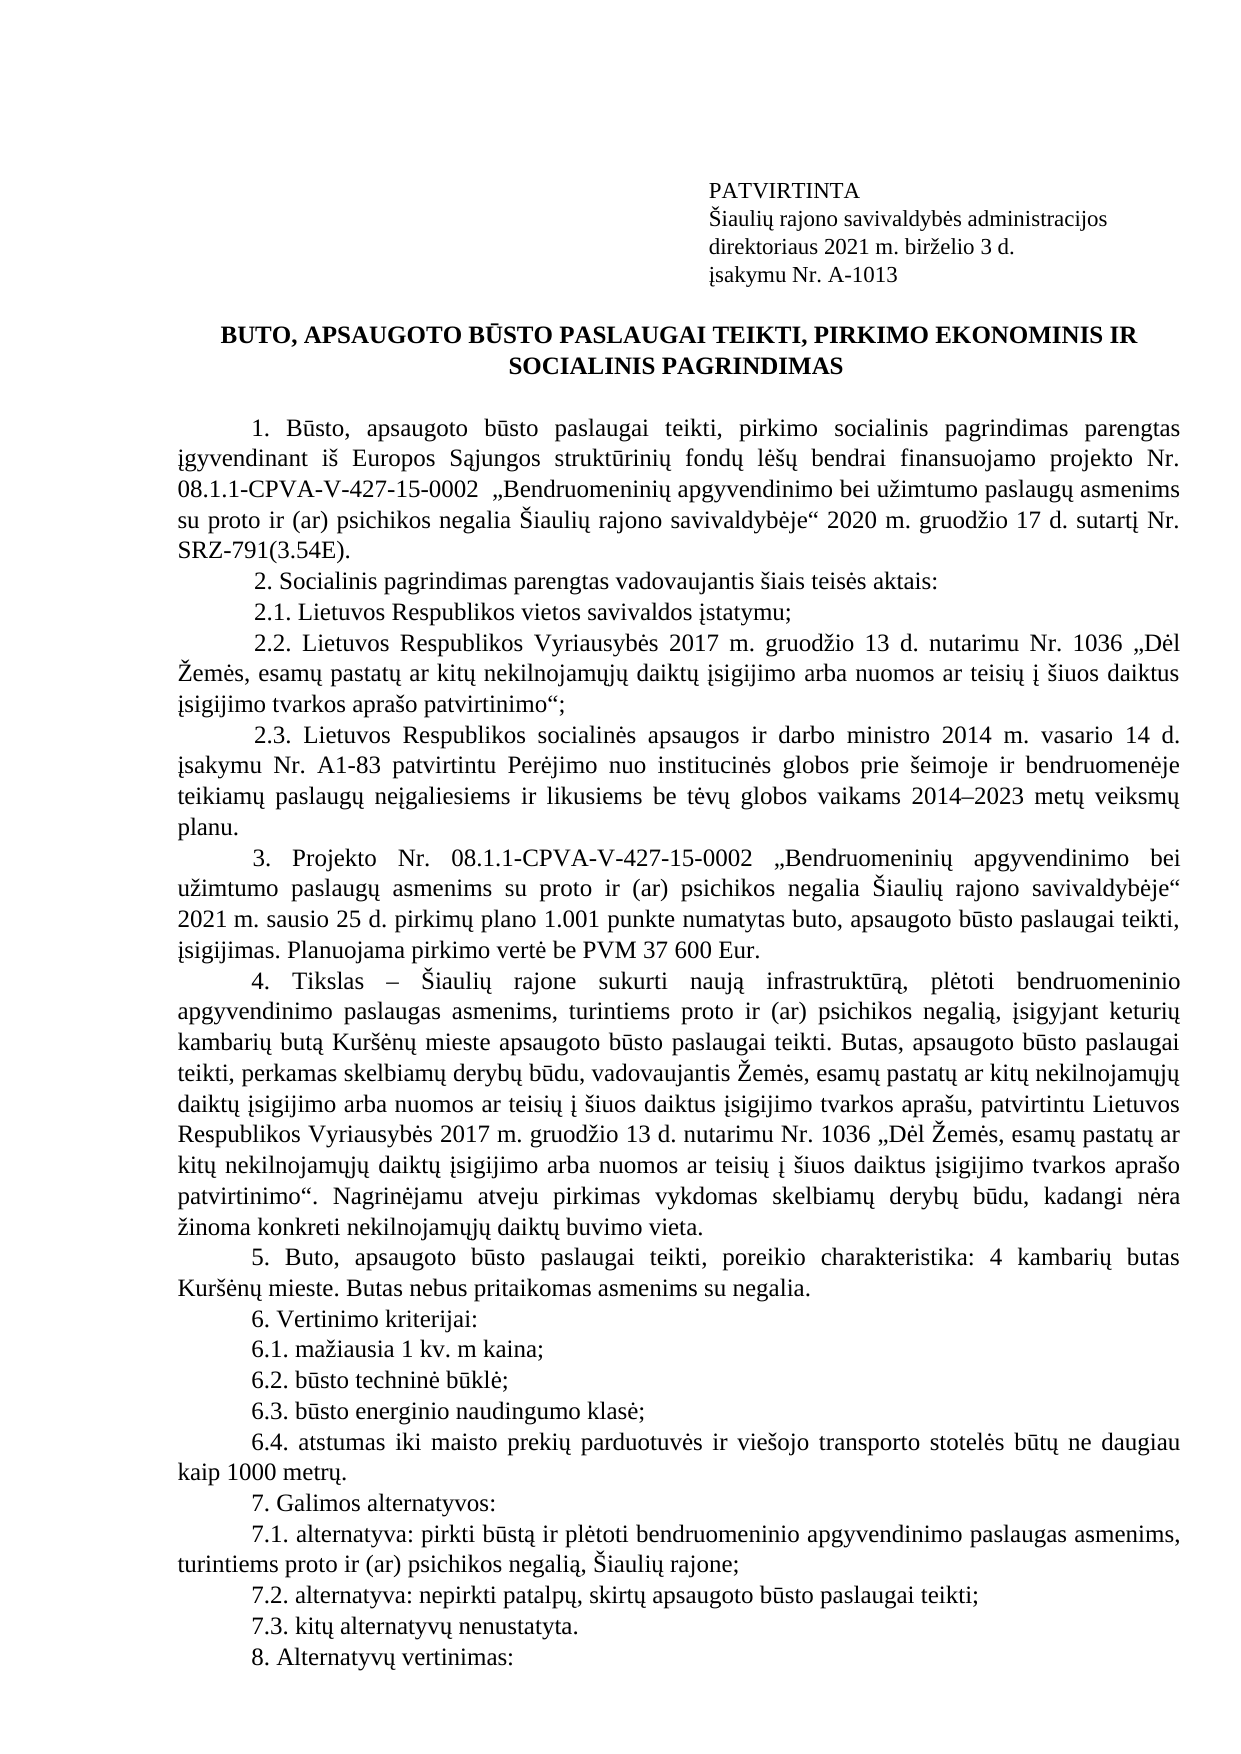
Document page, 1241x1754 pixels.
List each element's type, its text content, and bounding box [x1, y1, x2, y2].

text 1. Būsto, apsaugoto būsto paslaugai teikti, pirkimo socialinis pagrindimas parengtas įgyvendinant iš Europos Sąjungos struktūrinių fondų lėšų bendrai finansuojamo projekto Nr. 08.1.1-CPVA-V-427-15-0002 „Bendruomeninių apgyvendinimo bei užimtumo paslaugų asmenims su proto ir (ar) psichikos negalia Šiaulių rajono savivaldybėje“ 2020 m. gruodžio 17 d. sutartį Nr. SRZ-791(3.54E). [177, 413, 1181, 564]
text 2.1. Lietuvos Respublikos vietos savivaldos įstatymu; [177, 597, 1181, 626]
text 2.2. Lietuvos Respublikos Vyriausybės 2017 m. gruodžio 13 d. nutarimu Nr. 1036 „Dėl Žemės, esamų pastatų ar kitų nekilnojamųjų daiktų įsigijimo arba nuomos ar teisių į šiuos daiktus įsigijimo tvarkos aprašo patvirtinimo“; [177, 628, 1181, 718]
text 6.2. būsto techninė būklė; [177, 1365, 1181, 1394]
text 7.2. alternatyva: nepirkti patalpų, skirtų apsaugoto būsto paslaugai teikti; [177, 1580, 1181, 1609]
text 6.3. būsto energinio naudingumo klasė; [177, 1396, 1181, 1425]
text 3. Projekto Nr. 08.1.1-CPVA-V-427-15-0002 „Bendruomeninių apgyvendinimo bei užimtumo paslaugų asmenims su proto ir (ar) psichikos negalia Šiaulių rajono savivaldybėje“ 2021 m. sausio 25 d. pirkimų plano 1.001 punkte numatytas buto, apsaugoto būsto paslaugai teikti, įsigijimas. Planuojama pirkimo vertė be PVM 37 600 Eur. [177, 843, 1181, 964]
text Šiaulių rajono savivaldybės administracijos [709, 205, 1181, 232]
text 5. Buto, apsaugoto būsto paslaugai teikti, poreikio charakteristika: 4 kambarių butas Kuršėnų mieste. Butas nebus pritaikomas asmenims su negalia. [177, 1242, 1181, 1302]
text PATVIRTINTA [709, 177, 1181, 203]
text 7. Galimos alternatyvos: [177, 1488, 1181, 1517]
text 2. Socialinis pagrindimas parengtas vadovaujantis šiais teisės aktais: [177, 566, 1181, 595]
text BUTO, APSAUGOTO BŪSTO PASLAUGAI TEIKTI, PIRKIMO EKONOMINIS IR SOCIALINIS PAGRINDIMAS [177, 320, 1181, 380]
text 6.1. mažiausia 1 kv. m kaina; [177, 1334, 1181, 1363]
text įsakymu Nr. A-1013 [709, 262, 1181, 288]
text 6. Vertinimo kriterijai: [178, 1304, 1181, 1332]
text 2.3. Lietuvos Respublikos socialinės apsaugos ir darbo ministro 2014 m. vasario 14 d. įsakymu Nr. A1-83 patvirtintu Perėjimo nuo institucinės globos prie šeimoje ir bendruomenėje teikiamų paslaugų neįgaliesiems ir likusiems be tėvų globos vaikams 2014–2023 metų veiksmų planu. [177, 720, 1181, 841]
text 7.1. alternatyva: pirkti būstą ir plėtoti bendruomeninio apgyvendinimo paslaugas asmenims, turintiems proto ir (ar) psichikos negalią, Šiaulių rajone; [177, 1519, 1181, 1578]
text 6.4. atstumas iki maisto prekių parduotuvės ir viešojo transporto stotelės būtų ne daugiau kaip 1000 metrų. [177, 1427, 1181, 1486]
text 7.3. kitų alternatyvų nenustatyta. [177, 1611, 1181, 1640]
text 4. Tikslas – Šiaulių rajone sukurti naują infrastruktūrą, plėtoti bendruomeninio apgyvendinimo paslaugas asmenims, turintiems proto ir (ar) psichikos negalią, įsigyjant keturių kambarių butą Kuršėnų mieste apsaugoto būsto paslaugai teikti. Butas, apsaugoto būsto paslaugai teikti, perkamas skelbiamų derybų būdu, vadovaujantis Žemės, esamų pastatų ar kitų nekilnojamųjų daiktų įsigijimo arba nuomos ar teisių į šiuos daiktus įsigijimo tvarkos aprašu, patvirtintu Lietuvos Respublikos Vyriausybės 2017 m. gruodžio 13 d. nutarimu Nr. 1036 „Dėl Žemės, esamų pastatų ar kitų nekilnojamųjų daiktų įsigijimo arba nuomos ar teisių į šiuos daiktus įsigijimo tvarkos aprašo patvirtinimo“. Nagrinėjamu atveju pirkimas vykdomas skelbiamų derybų būdu, kadangi nėra žinoma konkreti nekilnojamųjų daiktų buvimo vieta. [177, 966, 1181, 1240]
text direktoriaus 2021 m. birželio 3 d. [709, 233, 1181, 260]
text 8. Alternatyvų vertinimas: [177, 1642, 1181, 1671]
